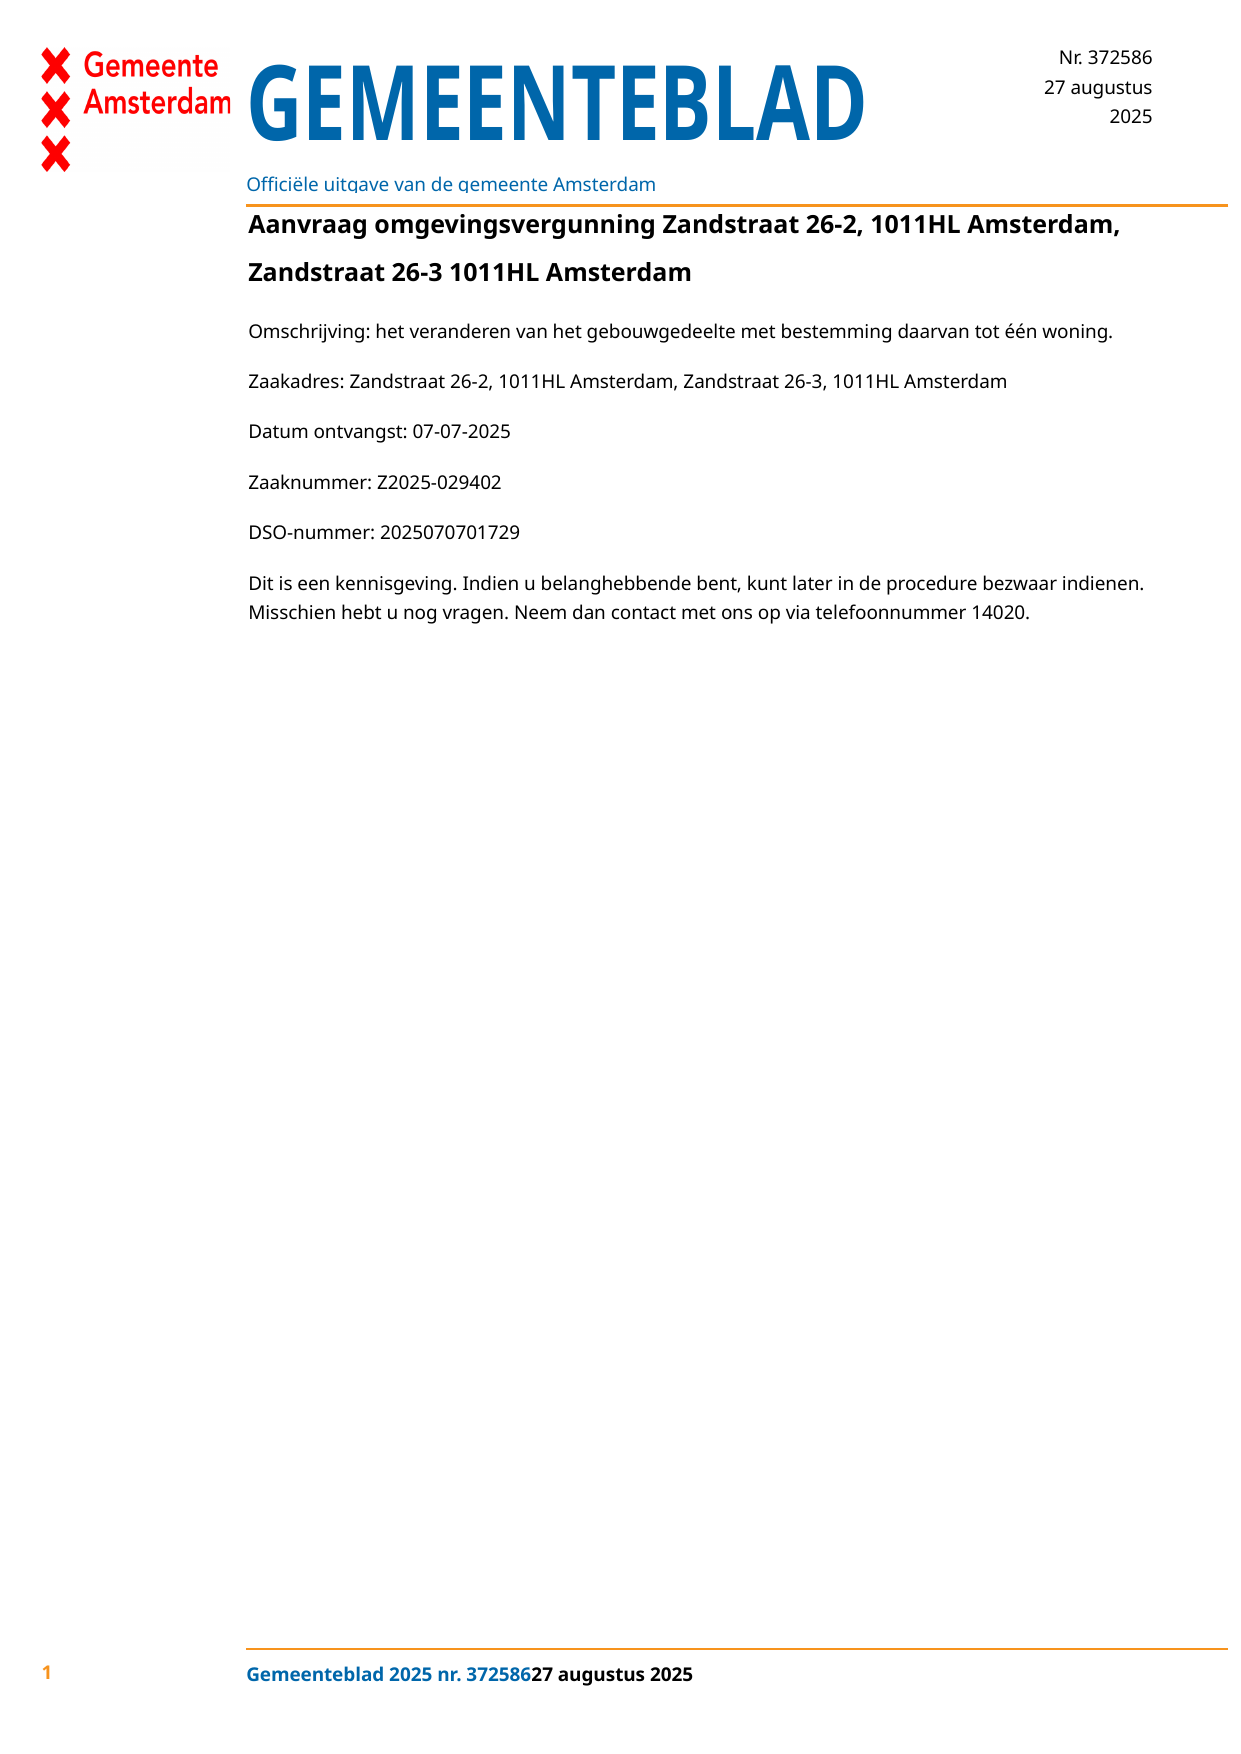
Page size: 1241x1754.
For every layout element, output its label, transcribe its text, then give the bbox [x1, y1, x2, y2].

text DSO-nummer: 2025070701729 [248, 519, 1152, 545]
text Dit is een kennisgeving. Indien u belanghebbende bent, kunt later in de procedure bezwaar indienen. Misschien hebt u nog vragen. Neem dan contact met ons op via telefoonnummer 14020. [248, 570, 1152, 625]
text Aanvraag omgevingsvergunning Zandstraat 26-2, 1011HL Amsterdam, Zandstraat 26-3 1011HL Amsterdam [248, 207, 1152, 288]
text Zaaknummer: Z2025-029402 [248, 469, 1152, 495]
text Zaakadres: Zandstraat 26-2, 1011HL Amsterdam, Zandstraat 26-3, 1011HL Amsterdam [248, 368, 1152, 394]
text Omschrijving: het veranderen van het gebouwgedeelte met bestemming daarvan tot één woning. [248, 318, 1152, 344]
picture [41, 47, 231, 172]
text Datum ontvangst: 07-07-2025 [248, 419, 1152, 444]
